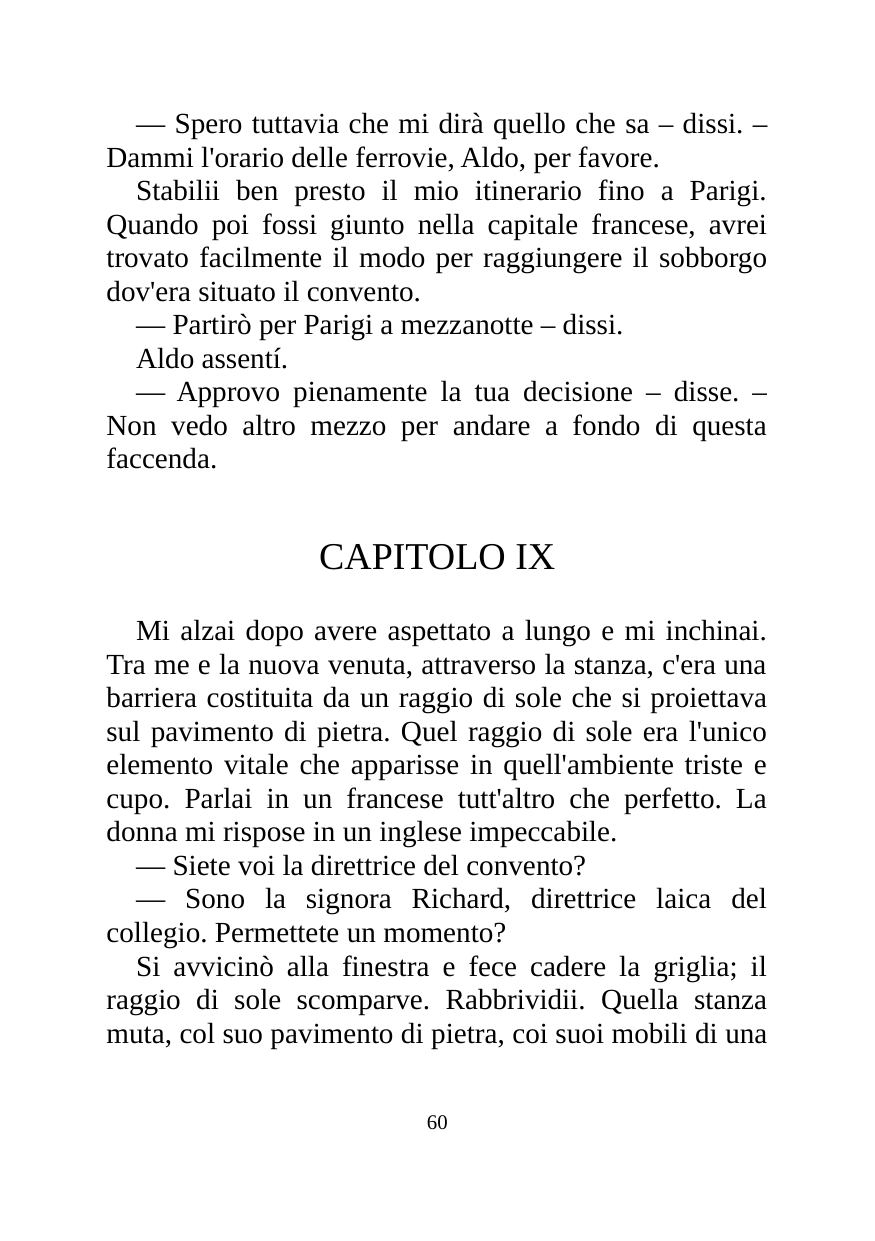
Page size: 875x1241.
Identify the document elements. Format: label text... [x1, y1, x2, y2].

text — Approvo pienamente la tua decisione – disse. – Non vedo altro mezzo per andare a fondo di questa faccenda. [106, 374, 768, 475]
subtitle CAPITOLO IX [106, 534, 768, 578]
text — Partirò per Parigi a mezzanotte – dissi. [106, 307, 768, 341]
text Aldo assentí. [106, 341, 768, 374]
text Si avvicinò alla finestra e fece cadere la griglia; il raggio di sole scomparve. Rabbrividii. Quella stanza muta, col suo pavimento di pietra, coi suoi mobili di una [106, 949, 768, 1049]
text Mi alzai dopo avere aspettato a lungo e mi inchinai. Tra me e la nuova venuta, attraverso la stanza, c'era una barriera costituita da un raggio di sole che si proiettava sul pavimento di pietra. Quel raggio di sole era l'unico elemento vitale che apparisse in quell'ambiente triste e cupo. Parlai in un francese tutt'altro che perfetto. La donna mi rispose in un inglese impeccabile. [106, 613, 768, 848]
text Stabilii ben presto il mio itinerario fino a Parigi. Quando poi fossi giunto nella capitale francese, avrei trovato facilmente il modo per raggiungere il sobborgo dov'era situato il convento. [106, 173, 768, 307]
text — Sono la signora Richard, direttrice laica del collegio. Permettete un momento? [106, 882, 768, 949]
text — Siete voi la direttrice del convento? [106, 848, 768, 882]
text — Spero tuttavia che mi dirà quello che sa – dissi. – Dammi l'orario delle ferrovie, Aldo, per favore. [106, 106, 768, 173]
